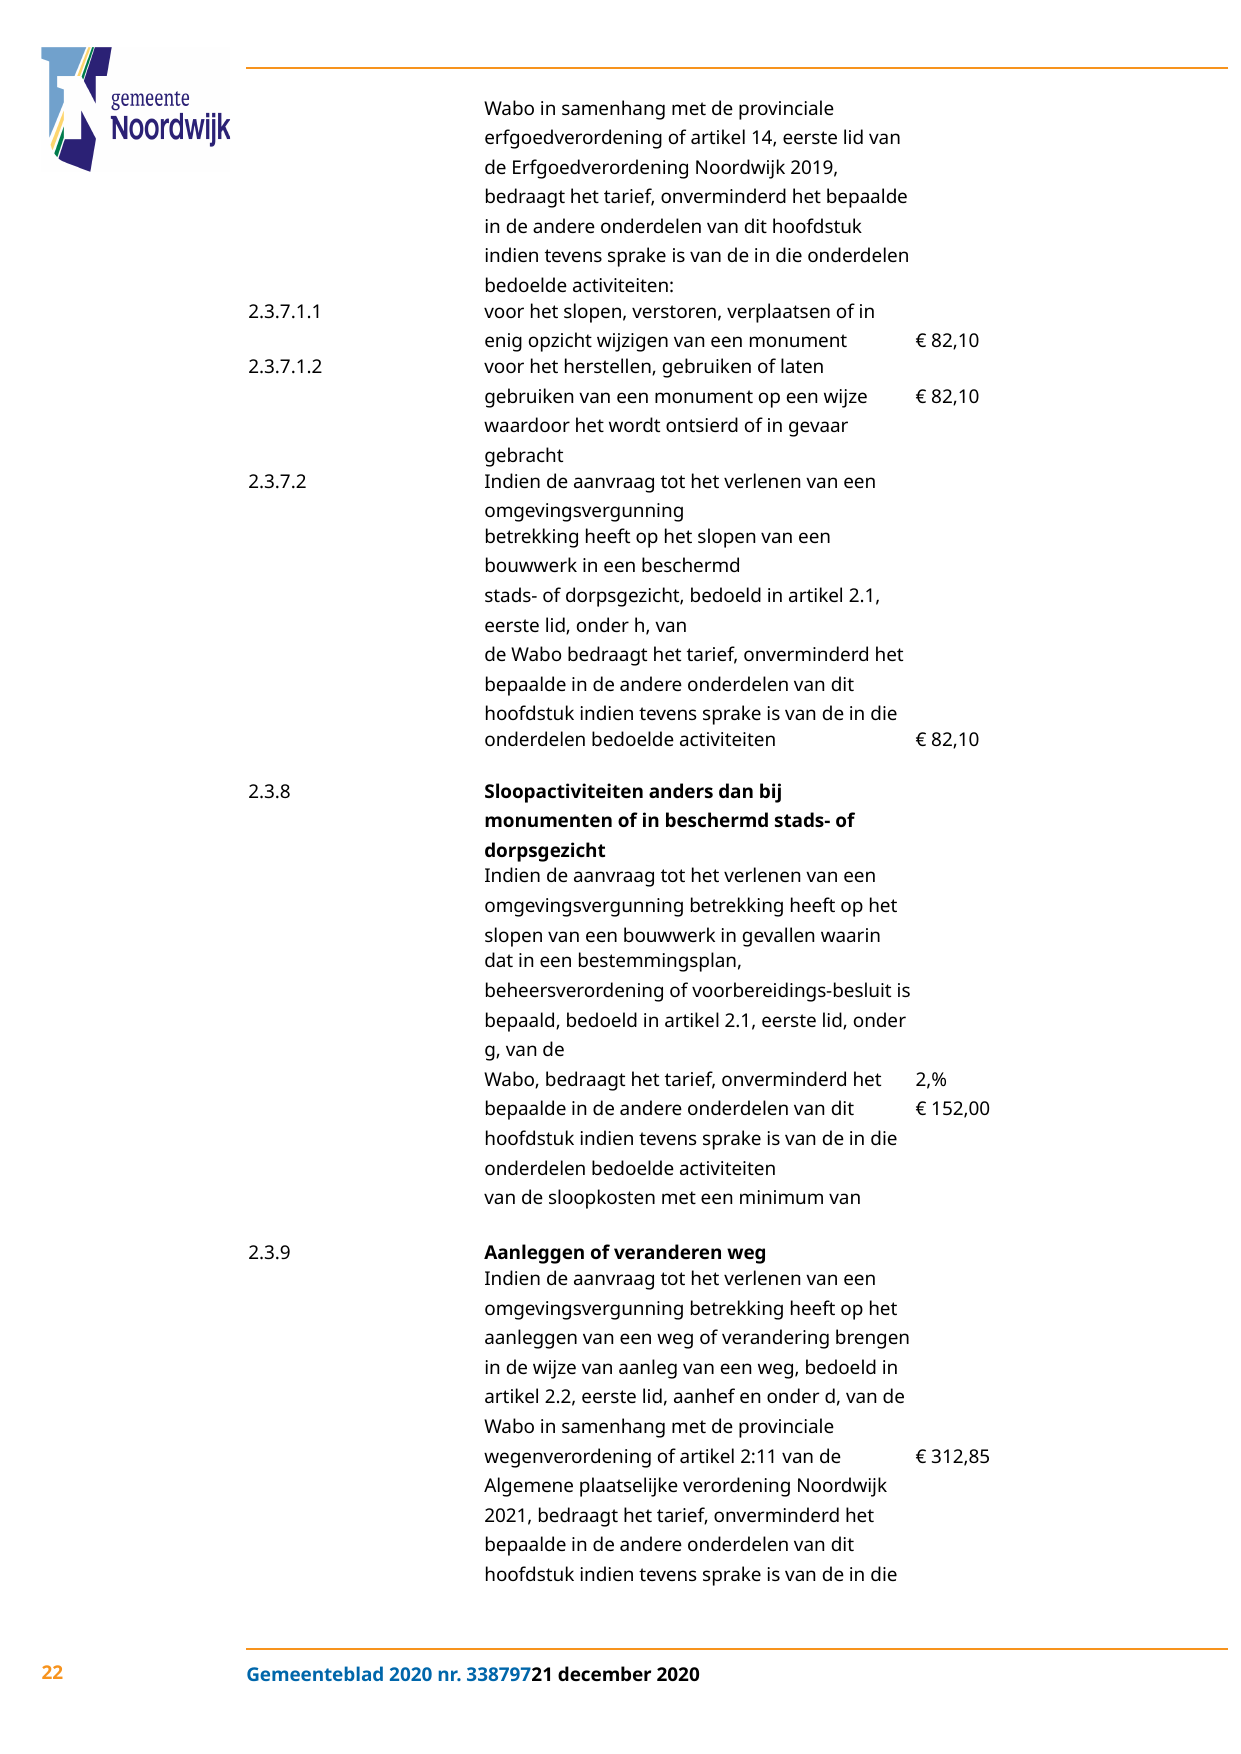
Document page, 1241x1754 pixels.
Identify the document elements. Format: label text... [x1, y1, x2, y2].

table_cell Indien de aanvraag tot het verlenen van een omgevingsvergunning [484, 468, 915, 523]
table_cell dat in een bestemmingsplan, beheersverordening of voorbereidings-besluit is bepaald, bedoeld in artikel 2.1, eerste lid, onder g, van de Wabo, bedraagt het tarief, onverminderd het bepaalde in de andere onderdelen van dit hoofdstuk indien tevens sprake is van de in die onderdelen bedoelde activiteiten van de sloopkosten met een minimum van [484, 948, 915, 1239]
table_cell [915, 863, 1033, 948]
table_cell [248, 948, 484, 1239]
table_cell Indien de aanvraag tot het verlenen van een omgevingsvergunning betrekking heeft op het slopen van een bouwwerk in gevallen waarin [484, 863, 915, 948]
table_cell 2.3.7.2 [248, 468, 484, 523]
table_cell € 82,10 [915, 298, 1033, 353]
table_cell [915, 468, 1033, 523]
table_cell voor het slopen, verstoren, verplaatsen of in enig opzicht wijzigen van een monument [484, 298, 915, 353]
table_cell voor het herstellen, gebruiken of laten gebruiken van een monument op een wijze waardoor het wordt ontsierd of in gevaar gebracht [484, 353, 915, 468]
table_cell Indien de aanvraag tot het verlenen van een omgevingsvergunning betrekking heeft op het aanleggen van een weg of verandering brengen in de wijze van aanleg van een weg, bedoeld in artikel 2.2, eerste lid, aanhef en onder d, van de Wabo in samenhang met de provinciale wegenverordening of artikel 2:11 van de Algemene plaatselijke verordening Noordwijk 2021, bedraagt het tarief, onverminderd het bepaalde in de andere onderdelen van dit hoofdstuk indien tevens sprake is van de in die [484, 1265, 915, 1587]
table_cell € 82,10 [915, 726, 1033, 752]
table_cell [248, 863, 484, 948]
table_cell Wabo in samenhang met de provinciale erfgoedverordening of artikel 14, eerste lid van de Erfgoedverordening Noordwijk 2019, bedraagt het tarief, onverminderd het bepaalde in de andere onderdelen van dit hoofdstuk indien tevens sprake is van de in die onderdelen bedoelde activiteiten: [484, 95, 915, 298]
table_cell [915, 778, 1033, 863]
table_cell € 312,85 [915, 1265, 1033, 1587]
table_cell [248, 1265, 484, 1587]
table_cell 2.3.7.1.1 [248, 298, 484, 353]
picture [41, 47, 231, 172]
table_cell [915, 95, 1033, 298]
table_cell [248, 752, 484, 778]
table_cell Sloopactiviteiten anders dan bij monumenten of in beschermd stads- of dorpsgezicht [484, 778, 915, 863]
table_cell 2.3.8 [248, 778, 484, 863]
table_cell [248, 726, 484, 752]
table_cell 2.3.9 [248, 1240, 484, 1265]
table_cell [915, 752, 1033, 778]
table_cell [915, 523, 1033, 726]
table_cell betrekking heeft op het slopen van een bouwwerk in een beschermd stads- of dorpsgezicht, bedoeld in artikel 2.1, eerste lid, onder h, van de Wabo bedraagt het tarief, onverminderd het bepaalde in de andere onderdelen van dit hoofdstuk indien tevens sprake is van de in die [484, 523, 915, 726]
table_cell [915, 1240, 1033, 1265]
table_cell Aanleggen of veranderen weg [484, 1240, 915, 1265]
table_cell 2.3.7.1.2 [248, 353, 484, 468]
table_cell [484, 752, 915, 778]
table_cell onderdelen bedoelde activiteiten [484, 726, 915, 752]
table_cell 2,% € 152,00 [915, 948, 1033, 1239]
table_cell [248, 95, 484, 298]
table_cell [248, 523, 484, 726]
table_cell € 82,10 [915, 353, 1033, 468]
